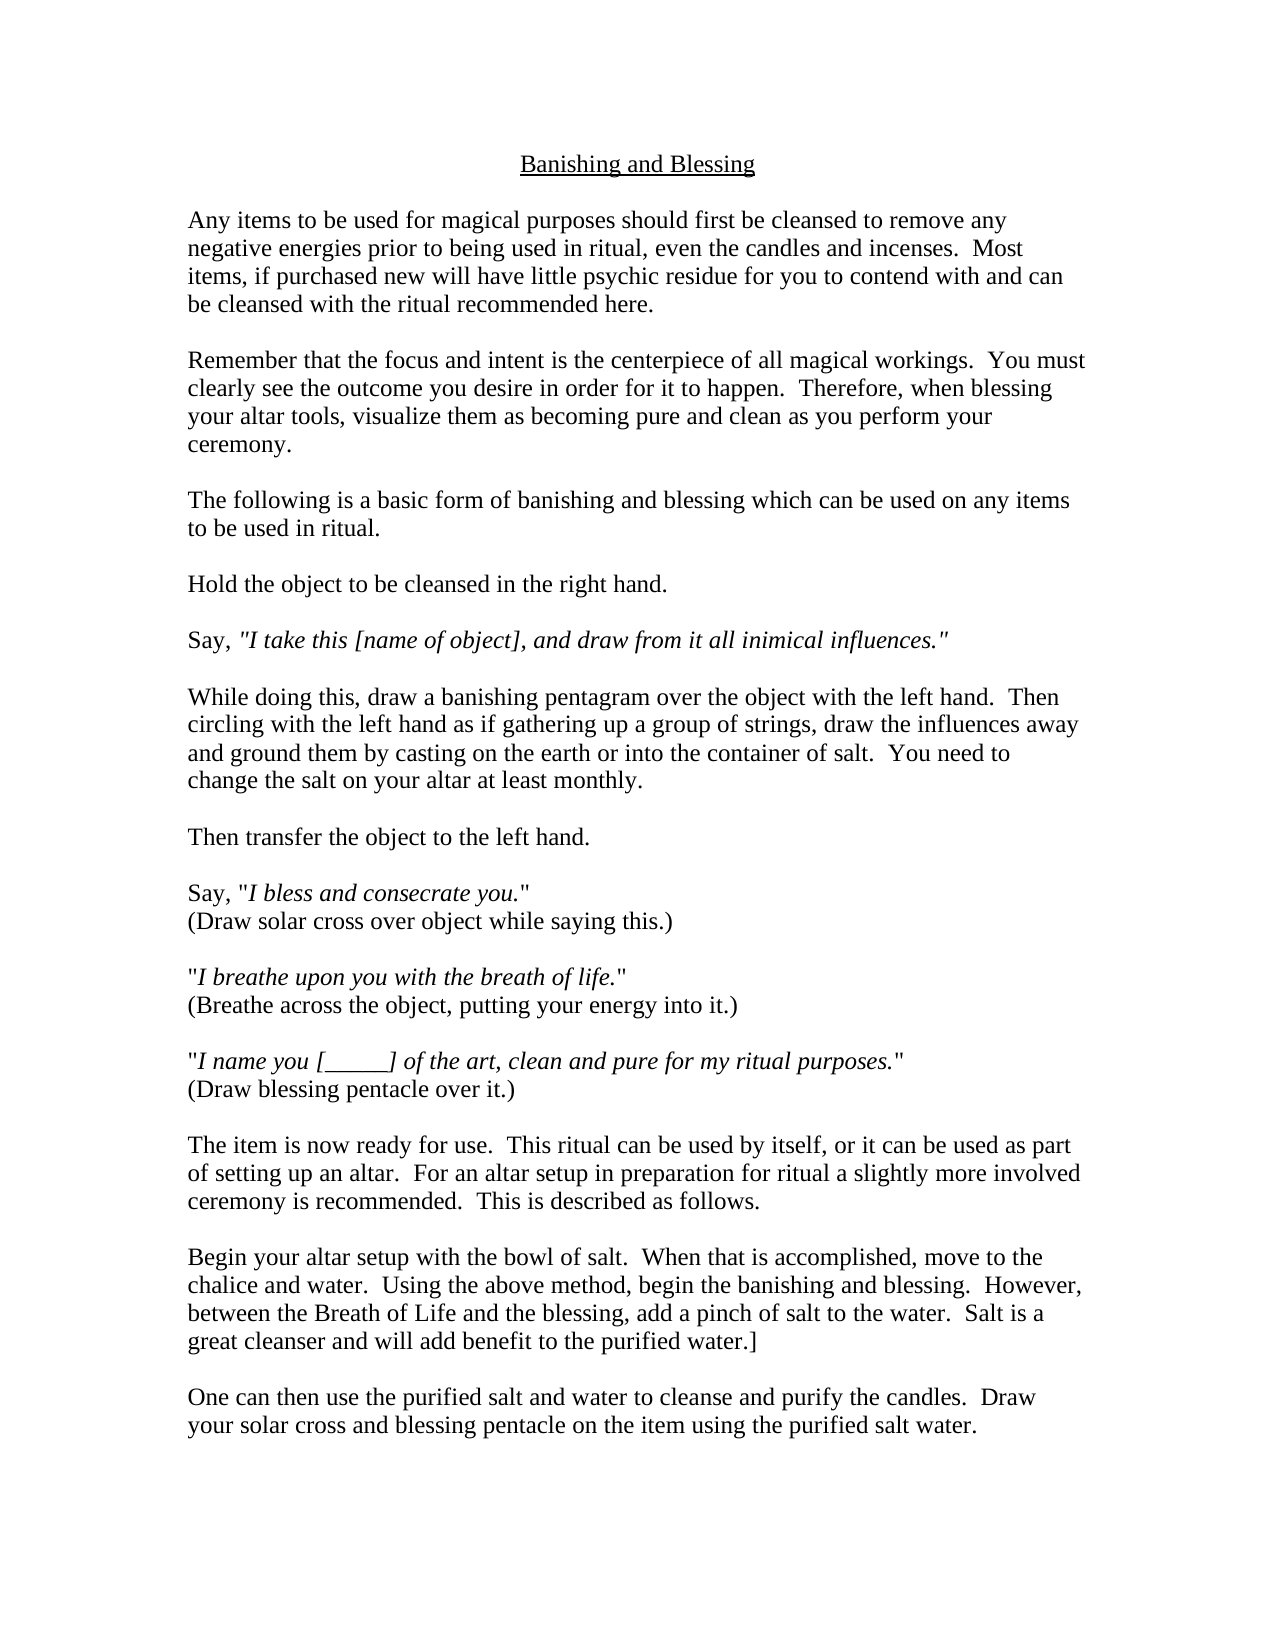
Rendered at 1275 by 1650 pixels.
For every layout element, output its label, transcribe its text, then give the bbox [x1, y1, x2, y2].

text Remember that the focus and intent is the centerpiece of all magical workings. You must clearly see the outcome you desire in order for it to happen. Therefore, when blessing your altar tools, visualize them as becoming pure and clean as you perform your ceremony. [187, 346, 1087, 458]
text Begin your altar setup with the bowl of salt. When that is accomplished, move to the chalice and water. Using the above method, begin the banishing and blessing. However, between the Breath of Life and the blessing, add a pinch of salt to the water. Salt is a great cleanser and will add benefit to the purified water.] [187, 1243, 1087, 1355]
text Say, "I take this [name of object], and draw from it all inimical influences." [187, 626, 1087, 654]
text Say, "I bless and consecrate you." [187, 878, 1087, 907]
text (Draw solar cross over object while saying this.) [187, 907, 1087, 934]
text Banishing and Blessing [187, 150, 1087, 178]
text The following is a basic form of banishing and blessing which can be used on any items to be used in ritual. [187, 486, 1087, 542]
text "I breathe upon you with the breath of life." [187, 963, 1087, 991]
text Then transfer the object to the left hand. [187, 822, 1087, 851]
text Any items to be used for magical purposes should first be cleansed to remove any negative energies prior to being used in ritual, even the candles and incenses. Most items, if purchased new will have little psychic residue for you to contend with and can be cleansed with the ritual recommended here. [187, 206, 1087, 318]
text While doing this, draw a banishing pentagram over the object with the left hand. Then circling with the left hand as if gathering up a group of strings, draw the influences away and ground them by casting on the earth or into the container of salt. You need to change the salt on your altar at least monthly. [187, 682, 1087, 794]
text One can then use the purified salt and water to cleanse and purify the candles. Draw your solar cross and blessing pentacle on the item using the purified salt water. [187, 1383, 1087, 1439]
text (Draw blessing pentacle over it.) [187, 1075, 1087, 1103]
text Hold the object to be cleansed in the right hand. [187, 570, 1087, 598]
text The item is now ready for use. This ritual can be used by itself, or it can be used as part of setting up an altar. For an altar setup in preparation for ritual a slightly more involved ceremony is recommended. This is described as follows. [187, 1131, 1087, 1215]
text "I name you [_____] of the art, clean and pure for my ritual purposes." [187, 1047, 1087, 1075]
text (Breathe across the object, putting your energy into it.) [187, 991, 1087, 1019]
